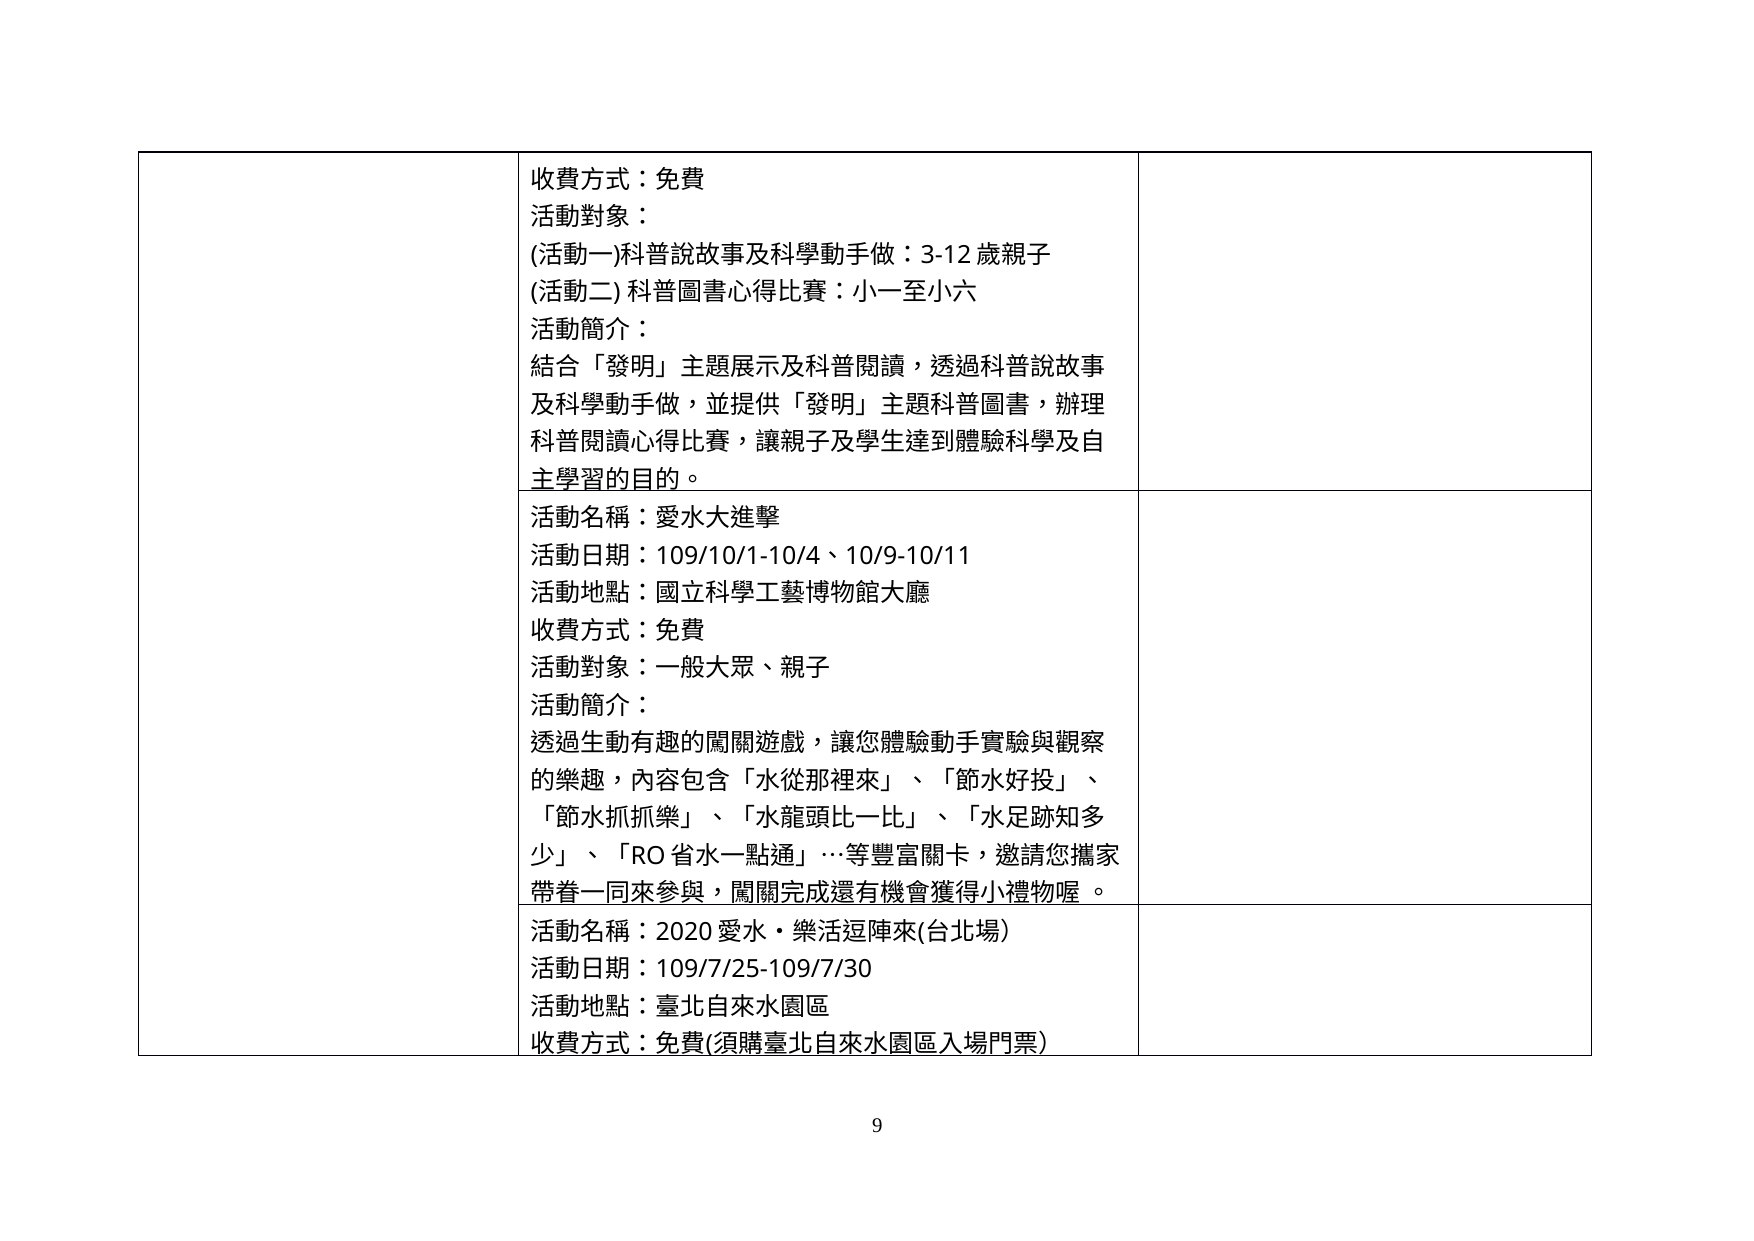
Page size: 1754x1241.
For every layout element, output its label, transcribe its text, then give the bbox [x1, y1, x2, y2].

table_cell 活動名稱：2020愛水•樂活逗陣來(台北場） 活動日期：109/7/25-109/7/30 活動地點：臺北自來水園區 收費方式：免費(須購臺北自來水園區入場門票） [519, 905, 1138, 1054]
table_cell 收費方式：免費 活動對象： (活動一)科普說故事及科學動手做：3-12歲親子 (活動二) 科普圖書心得比賽：小一至小六 活動簡介： 結合「發明」主題展示及科普閱讀，透過科普說故事及科學動手做，並提供「發明」主題科普圖書，辦理科普閱讀心得比賽，讓親子及學生達到體驗科學及自主學習的目的。 [519, 153, 1138, 490]
table_cell 活動名稱：愛水大進擊 活動日期：109/10/1-10/4、10/9-10/11 活動地點：國立科學工藝博物館大廳 收費方式：免費 活動對象：一般大眾、親子 活動簡介： 透過生動有趣的闖關遊戲，讓您體驗動手實驗與觀察的樂趣，內容包含「水從那裡來」、「節水好投」、「節水抓抓樂」、「水龍頭比一比」、「水足跡知多少」、「RO省水一點通」…等豐富關卡，邀請您攜家帶眷一同來參與，闖關完成還有機會獲得小禮物喔 。 [519, 491, 1138, 903]
table_cell [1139, 153, 1591, 490]
table_cell [139, 153, 518, 1054]
table_cell [1139, 905, 1591, 1054]
table_cell [1139, 491, 1591, 903]
